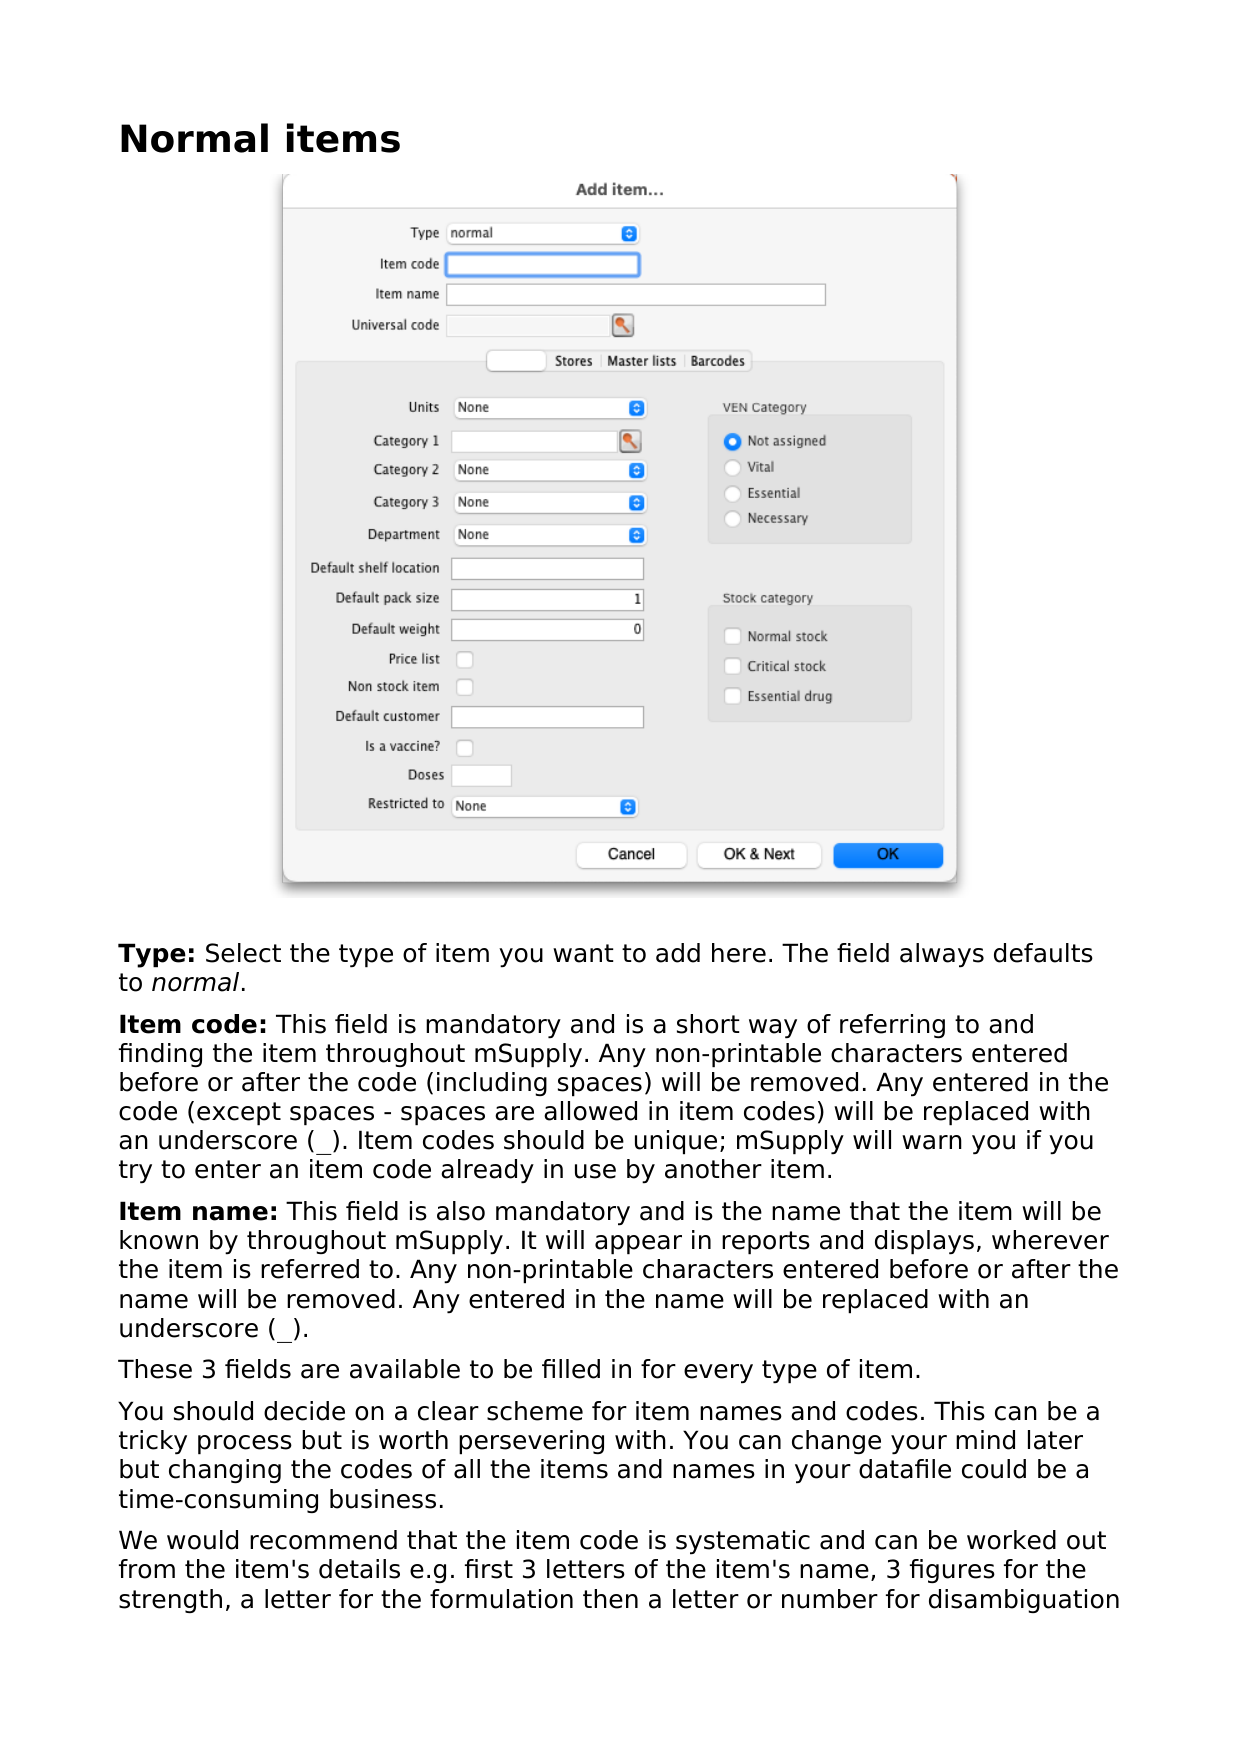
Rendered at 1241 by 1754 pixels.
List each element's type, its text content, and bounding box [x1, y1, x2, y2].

text Type: Select the type of item you want to add here. The field always defaults to normal. [118, 939, 1122, 997]
text Item name: This field is also mandatory and is the name that the item will be known by throughout mSupply. It will appear in reports and displays, wherever the item is referred to. Any non-printable characters entered before or after the name will be removed. Any entered in the name will be replaced with an underscore (_). [118, 1197, 1122, 1343]
picture [268, 174, 972, 898]
text You should decide on a clear scheme for item names and codes. This can be a tricky process but is worth persevering with. You can change your mind later but changing the codes of all the items and names in your datafile could be a time-consuming business. [118, 1397, 1122, 1514]
subtitle Normal items [118, 118, 1122, 162]
text Item code: This field is mandatory and is a short way of referring to and finding the item throughout mSupply. Any non-printable characters entered before or after the code (including spaces) will be removed. Any entered in the code (except spaces - spaces are allowed in item codes) will be replaced with an underscore (_). Item codes should be unique; mSupply will warn you if you try to enter an item code already in use by another item. [118, 1010, 1122, 1185]
text We would recommend that the item code is systematic and can be worked out from the item's details e.g. first 3 letters of the item's name, 3 figures for the strength, a letter for the formulation then a letter or number for disambiguation [118, 1526, 1122, 1614]
text These 3 fields are available to be filled in for every type of item. [118, 1356, 1122, 1385]
